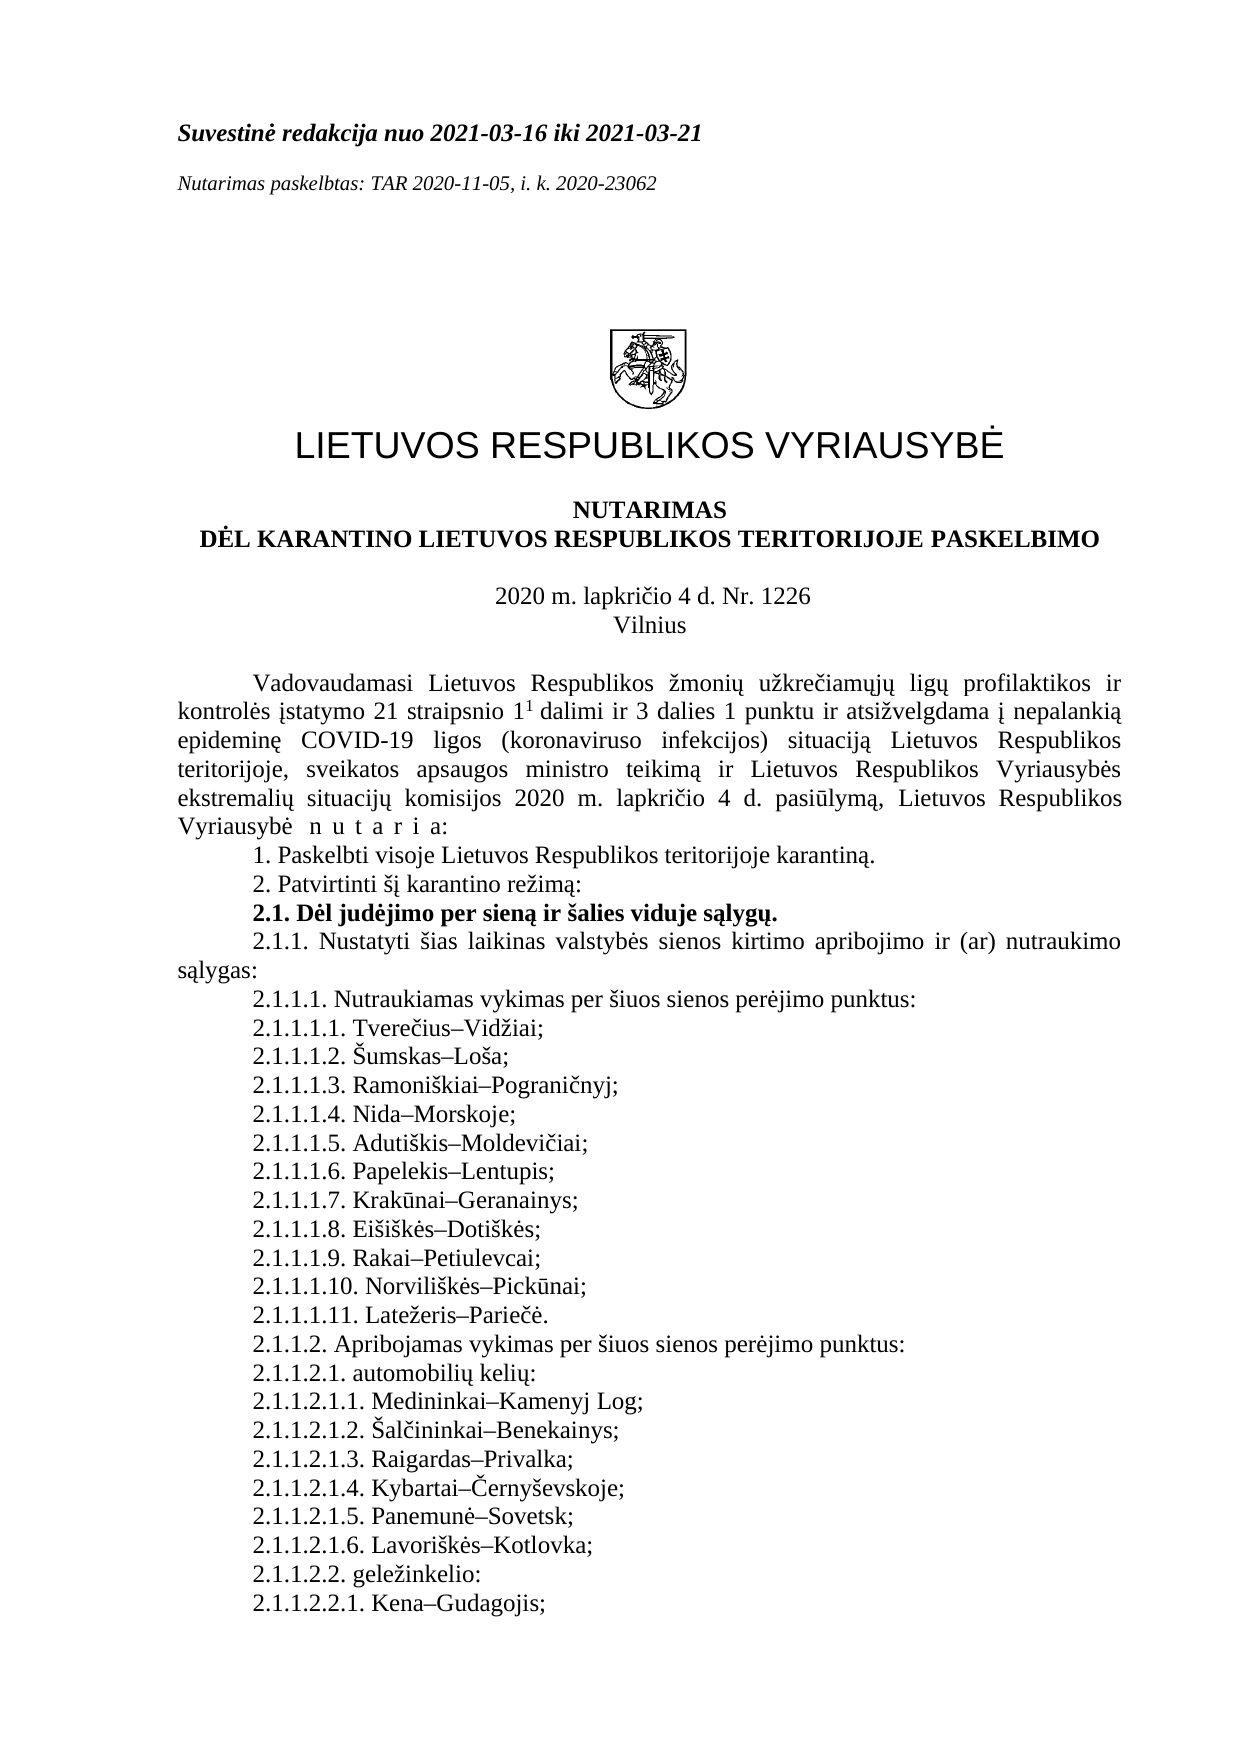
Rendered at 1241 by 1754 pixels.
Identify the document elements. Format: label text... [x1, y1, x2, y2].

text 2.1.1.1. Nutraukiamas vykimas per šiuos sienos perėjimo punktus: [177, 984, 1122, 1013]
text 2.1.1.2.1.1. Medininkai–Kamenyj Log; [177, 1386, 1122, 1415]
text 2.1.1.1.6. Papelekis–Lentupis; [177, 1156, 1122, 1185]
text 2.1.1.2.2. geležinkelio: [177, 1559, 1122, 1588]
text 2.1.1.2.1. automobilių kelių: [177, 1358, 1122, 1386]
text 2.1.1.1.5. Adutiškis–Moldevičiai; [177, 1128, 1122, 1156]
text 2.1. Dėl judėjimo per sieną ir šalies viduje sąlygų. [177, 898, 1122, 926]
text 2.1.1.1.9. Rakai–Petiulevcai; [177, 1243, 1122, 1271]
text 2.1.1.2.2.1. Kena–Gudagojis; [177, 1588, 1122, 1616]
text DĖL KARANTINO LIETUVOS RESPUBLIKOS TERITORIJOJE PASKELBIMO [177, 524, 1122, 553]
text 2.1.1.2.1.3. Raigardas–Privalka; [177, 1444, 1122, 1473]
text 2.1.1.2. Apribojamas vykimas per šiuos sienos perėjimo punktus: [177, 1329, 1122, 1358]
text nutarimas [177, 495, 1122, 524]
text 2.1.1.1.4. Nida–Morskoje; [177, 1099, 1122, 1128]
text Nutarimas paskelbtas: TAR 2020-11-05, i. k. 2020-23062 [177, 171, 1122, 195]
text 2.1.1.1.10. Norviliškės–Pickūnai; [177, 1271, 1122, 1300]
text 2020 m. lapkričio 4 d. Nr. 1226 [177, 581, 1122, 610]
text Vadovaudamasi Lietuvos Respublikos žmonių užkrečiamųjų ligų profilaktikos ir kontrolės įstatymo 21 straipsnio 11 dalimi ir 3 dalies 1 punktu ir atsižvelgdama į nepalankią epideminę COVID-19 ligos (koronaviruso infekcijos) situaciją Lietuvos Respublikos teritorijoje, sveikatos apsaugos ministro teikimą ir Lietuvos Respublikos Vyriausybės ekstremalių situacijų komisijos 2020 m. lapkričio 4 d. pasiūlymą, Lietuvos Respublikos Vyriausybė nutaria: [177, 668, 1122, 840]
text Lietuvos Respublikos Vyriausybė [177, 423, 1122, 466]
text 2. Patvirtinti šį karantino režimą: [177, 869, 1122, 898]
text 2.1.1.2.1.6. Lavoriškės–Kotlovka; [177, 1530, 1122, 1559]
text 1. Paskelbti visoje Lietuvos Respublikos teritorijoje karantiną. [177, 840, 1122, 869]
text 2.1.1.2.1.5. Panemunė–Sovetsk; [177, 1501, 1122, 1530]
text 2.1.1. Nustatyti šias laikinas valstybės sienos kirtimo apribojimo ir (ar) nutraukimo sąlygas: [177, 926, 1122, 984]
text 2.1.1.1.1. Tverečius–Vidžiai; [177, 1013, 1122, 1041]
text 2.1.1.1.3. Ramoniškiai–Pograničnyj; [177, 1070, 1122, 1099]
text 2.1.1.1.7. Krakūnai–Geranainys; [177, 1185, 1122, 1214]
text 2.1.1.2.1.4. Kybartai–Černyševskoje; [177, 1473, 1122, 1501]
text Vilnius [177, 610, 1122, 639]
text 2.1.1.1.8. Eišiškės–Dotiškės; [177, 1214, 1122, 1243]
text 2.1.1.1.11. Latežeris–Pariečė. [177, 1300, 1122, 1329]
text 2.1.1.2.1.2. Šalčininkai–Benekainys; [177, 1415, 1122, 1444]
text 2.1.1.1.2. Šumskas–Loša; [177, 1041, 1122, 1070]
text Suvestinė redakcija nuo 2021-03-16 iki 2021-03-21 [177, 118, 1122, 147]
